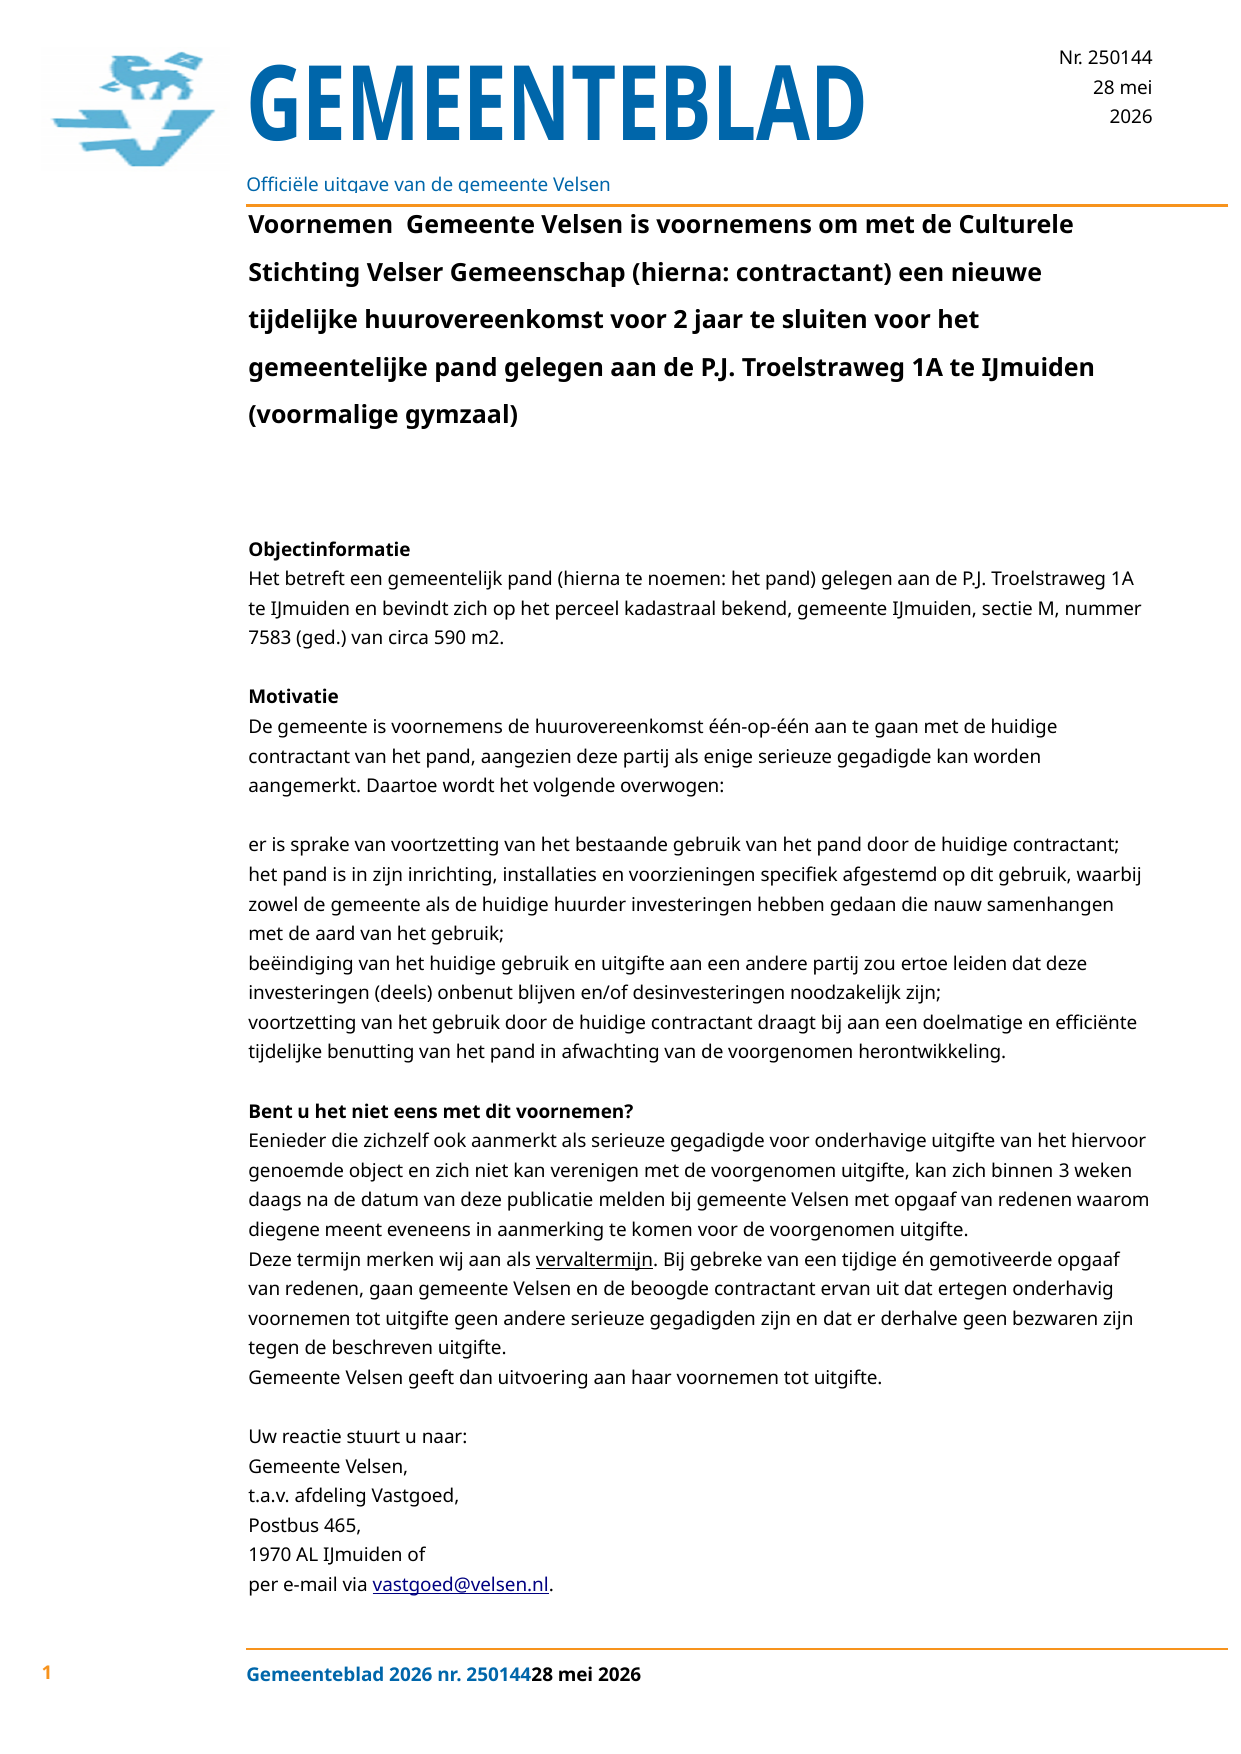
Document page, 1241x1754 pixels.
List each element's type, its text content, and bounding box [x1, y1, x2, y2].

text De gemeente is voornemens de huurovereenkomst één-op-één aan te gaan met de huidige contractant van het pand, aangezien deze partij als enige serieuze gegadigde kan worden aangemerkt. Daartoe wordt het volgende overwogen: [248, 713, 1152, 798]
text Objectinformatie [248, 536, 1152, 561]
text per e-mail via vastgoed@velsen.nl. [248, 1571, 1152, 1597]
text Voornemen Gemeente Velsen is voornemens om met de Culturele Stichting Velser Gemeenschap (hierna: contractant) een nieuwe tijdelijke huurovereenkomst voor 2 jaar te sluiten voor het gemeentelijke pand gelegen aan de P.J. Troelstraweg 1A te IJmuiden (voormalige gymzaal) [248, 207, 1152, 431]
text Eenieder die zichzelf ook aanmerkt als serieuze gegadigde voor onderhavige uitgifte van het hiervoor genoemde object en zich niet kan verenigen met de voorgenomen uitgifte, kan zich binnen 3 weken daags na de datum van deze publicatie melden bij gemeente Velsen met opgaaf van redenen waarom diegene meent eveneens in aanmerking te komen voor de voorgenomen uitgifte. [248, 1127, 1152, 1242]
text het pand is in zijn inrichting, installaties en voorzieningen specifiek afgestemd op dit gebruik, waarbij zowel de gemeente als de huidige huurder investeringen hebben gedaan die nauw samenhangen met de aard van het gebruik; [248, 861, 1152, 946]
text t.a.v. afdeling Vastgoed, [248, 1482, 1152, 1508]
text Gemeente Velsen geeft dan uitvoering aan haar voornemen tot uitgifte. [248, 1364, 1152, 1390]
text Deze termijn merken wij aan als vervaltermijn. Bij gebreke van een tijdige én gemotiveerde opgaaf van redenen, gaan gemeente Velsen en de beoogde contractant ervan uit dat ertegen onderhavig voornemen tot uitgifte geen andere serieuze gegadigden zijn en dat er derhalve geen bezwaren zijn tegen de beschreven uitgifte. [248, 1246, 1152, 1360]
text Uw reactie stuurt u naar: [248, 1423, 1152, 1449]
text voortzetting van het gebruik door de huidige contractant draagt bij aan een doelmatige en efficiënte tijdelijke benutting van het pand in afwachting van de voorgenomen herontwikkeling. [248, 1009, 1152, 1064]
text er is sprake van voortzetting van het bestaande gebruik van het pand door de huidige contractant; [248, 832, 1152, 857]
text Bent u het niet eens met dit voornemen? [248, 1098, 1152, 1123]
text Motivatie [248, 684, 1152, 709]
picture [41, 47, 231, 172]
text beëindiging van het huidige gebruik en uitgifte aan een andere partij zou ertoe leiden dat deze investeringen (deels) onbenut blijven en/of desinvesteringen noodzakelijk zijn; [248, 950, 1152, 1005]
text Postbus 465, [248, 1512, 1152, 1538]
text Gemeente Velsen, [248, 1453, 1152, 1478]
text Het betreft een gemeentelijk pand (hierna te noemen: het pand) gelegen aan de P.J. Troelstraweg 1A te IJmuiden en bevindt zich op het perceel kadastraal bekend, gemeente IJmuiden, sectie M, nummer 7583 (ged.) van circa 590 m2. [248, 565, 1152, 650]
text 1970 AL IJmuiden of [248, 1542, 1152, 1567]
